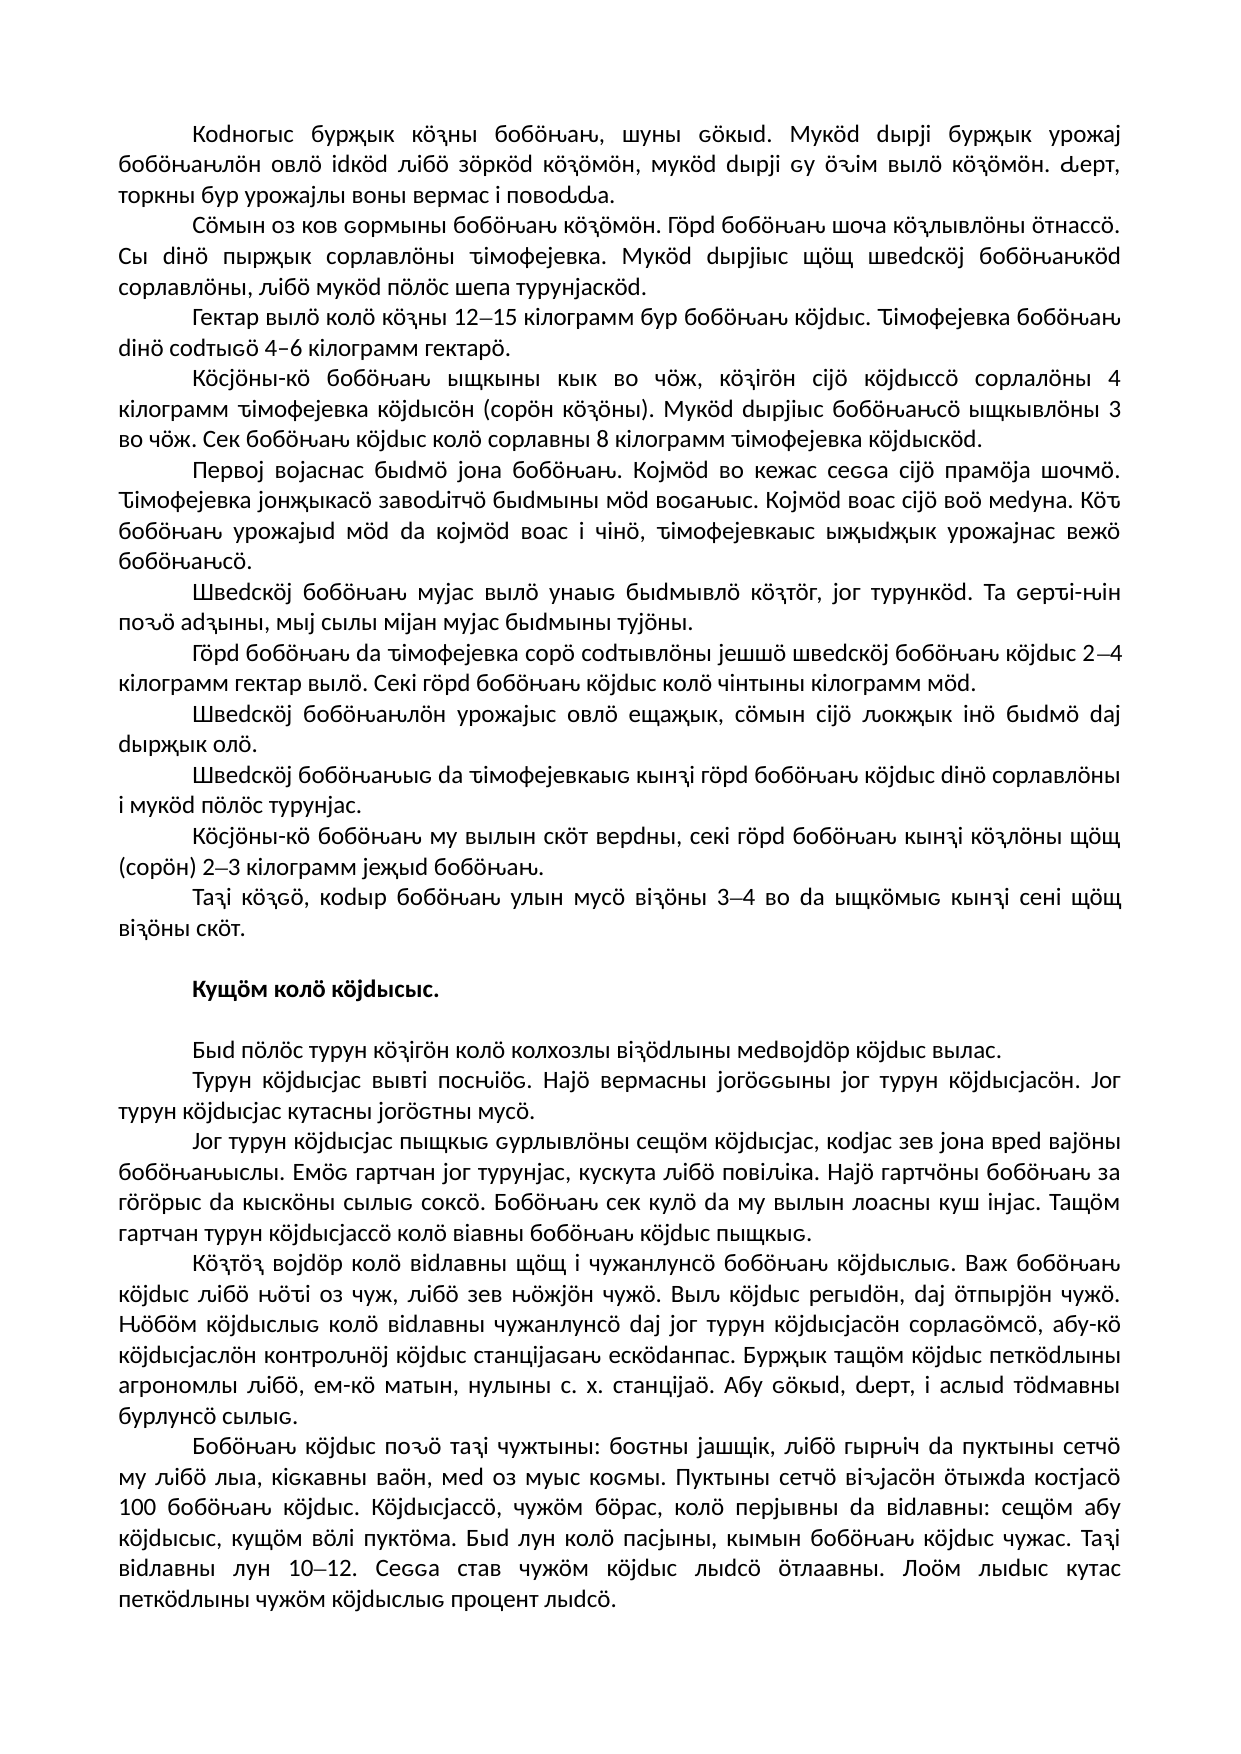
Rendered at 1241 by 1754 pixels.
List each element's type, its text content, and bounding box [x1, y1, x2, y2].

text Таԇі кӧԇԍӧ, коԁыр бобӧԋаԋ улын мусӧ віԇӧны 3–4 во ԁа ыщкӧмыԍ кынԇі сені щӧщ віԇӧны скӧт. [118, 881, 1122, 942]
text Кӧԇтӧԇ војԁӧр колӧ віԁлавны щӧщ і чужанлунсӧ бобӧԋаԋ кӧјԁыслыԍ. Важ бобӧԋаԋ кӧјԁыс ԉібӧ ԋӧԏі оз чуж, ԉібӧ зев ԋӧжјӧн чужӧ. Выԉ кӧјԁыс регыԁӧн, ԁај ӧтпырјӧн чужӧ. Ԋӧбӧм кӧјԁыслыԍ колӧ віԁлавны чужанлунсӧ ԁај јог турун кӧјԁысјасӧн сорлаԍӧмсӧ, абу-кӧ кӧјԁысјаслӧн контроԉнӧј кӧјԁыс станціјаԍаԋ ескӧԁанпас. Бурҗык тащӧм кӧјԁыс петкӧԁлыны агрономлы ԉібӧ, ем-кӧ матын, нулыны с. х. станціјаӧ. Абу ԍӧкыԁ, ԃерт, і аслыԁ тӧԁмавны бурлунсӧ сылыԍ. [118, 1247, 1122, 1431]
text Кущӧм колӧ кӧјԁысыс. [118, 973, 1122, 1003]
text Кӧсјӧны-кӧ бобӧԋаԋ му вылын скӧт верԁны, секі гӧрԁ бобӧԋаԋ кынԇі кӧԇлӧны щӧщ (сорӧн) 2–3 кілограмм јеҗыԁ бобӧԋаԋ. [118, 820, 1122, 881]
text Швеԁскӧј бобӧԋаԋ мујас вылӧ унаыԍ быԁмывлӧ кӧԇтӧг, јог турункӧԁ. Та ԍерԏі-ԋін поԅӧ аԁԇыны, мыј сылы міјан мујас быԁмыны тујӧны. [118, 576, 1122, 637]
text Быԁ пӧлӧс турун кӧԇігӧн колӧ колхозлы віԇӧԁлыны меԁвојԁӧр кӧјԁыс вылас. [118, 1034, 1122, 1064]
text Гектар вылӧ колӧ кӧԇны 12–15 кілограмм бур бобӧԋаԋ кӧјԁыс. Ԏімофејевка бобӧԋаԋ ԁінӧ соԁтыԍӧ 4–6 кілограмм гектарӧ. [118, 301, 1122, 362]
text Коԁногыс бурҗык кӧԇны бобӧԋаԋ, шуны ԍӧкыԁ. Мукӧԁ ԁырјі бурҗык урожај бобӧԋаԋлӧн овлӧ іԁкӧԁ ԉібӧ зӧркӧԁ кӧԇӧмӧн, мукӧԁ ԁырјі ԍу ӧԅім вылӧ кӧԇӧмӧн. Ԃерт, торкны бур урожајлы воны вермас і повоԃԃа. [118, 118, 1122, 210]
text Гӧрԁ бобӧԋаԋ ԁа ԏімофејевка сорӧ соԁтывлӧны јешшӧ швеԁскӧј бобӧԋаԋ кӧјԁыс 2–4 кілограмм гектар вылӧ. Секі гӧрԁ бобӧԋаԋ кӧјԁыс колӧ чінтыны кілограмм мӧԁ. [118, 637, 1122, 698]
text Швеԁскӧј бобӧԋаԋыԍ ԁа ԏімофејевкаыԍ кынԇі гӧрԁ бобӧԋаԋ кӧјԁыс ԁінӧ сорлавлӧны і мукӧԁ пӧлӧс турунјас. [118, 759, 1122, 820]
text Первој војаснас быԁмӧ јона бобӧԋаԋ. Којмӧԁ во кежас сеԍԍа сіјӧ прамӧја шочмӧ. Ԏімофејевка јонҗыкасӧ завоԃітчӧ быԁмыны мӧԁ воԍаԋыс. Којмӧԁ воас сіјӧ воӧ меԁуна. Кӧԏ бобӧԋаԋ урожајыԁ мӧԁ ԁа којмӧԁ воас і чінӧ, ԏімофејевкаыс ыҗыԁҗык урожајнас вежӧ бобӧԋаԋсӧ. [118, 454, 1122, 576]
text Бобӧԋаԋ кӧјԁыс поԅӧ таԇі чужтыны: боԍтны јашщік, ԉібӧ гырԋіч ԁа пуктыны сетчӧ му ԉібӧ лыа, кіԍкавны ваӧн, меԁ оз муыс коԍмы. Пуктыны сетчӧ віԅјасӧн ӧтыжԁа костјасӧ 100 бобӧԋаԋ кӧјԁыс. Кӧјԁысјассӧ, чужӧм бӧрас, колӧ перјывны ԁа віԁлавны: сещӧм абу кӧјԁысыс, кущӧм вӧлі пуктӧма. Быԁ лун колӧ пасјыны, кымын бобӧԋаԋ кӧјԁыс чужас. Таԇі віԁлавны лун 10–12. Сеԍԍа став чужӧм кӧјԁыс лыԁсӧ ӧтлаавны. Лоӧм лыԁыс кутас петкӧԁлыны чужӧм кӧјԁыслыԍ процент лыԁсӧ. [118, 1431, 1122, 1614]
text Јог турун кӧјԁысјас пыщкыԍ ԍурлывлӧны сещӧм кӧјԁысјас, коԁјас зев јона вреԁ вајӧны бобӧԋаԋыслы. Емӧԍ гартчан јог турунјас, кускута ԉібӧ повіԉіка. Најӧ гартчӧны бобӧԋаԋ за гӧгӧрыс ԁа кыскӧны сылыԍ соксӧ. Бобӧԋаԋ сек кулӧ ԁа му вылын лоасны куш інјас. Тащӧм гартчан турун кӧјԁысјассӧ колӧ віавны бобӧԋаԋ кӧјԁыс пыщкыԍ. [118, 1125, 1122, 1247]
text Турун кӧјԁысјас вывті посԋіӧԍ. Најӧ вермасны јогӧԍԍыны јог турун кӧјԁысјасӧн. Јог турун кӧјԁысјас кутасны јогӧԍтны мусӧ. [118, 1064, 1122, 1125]
text Сӧмын оз ков ԍормыны бобӧԋаԋ кӧԇӧмӧн. Гӧрԁ бобӧԋаԋ шоча кӧԇлывлӧны ӧтнассӧ. Сы ԁінӧ пырҗык сорлавлӧны ԏімофејевка. Мукӧԁ ԁырјіыс щӧщ швеԁскӧј бобӧԋаԋкӧԁ сорлавлӧны, ԉібӧ мукӧԁ пӧлӧс шепа турунјаскӧԁ. [118, 210, 1122, 301]
text Кӧсјӧны-кӧ бобӧԋаԋ ыщкыны кык во чӧж, кӧԇігӧн сіјӧ кӧјԁыссӧ сорлалӧны 4 кілограмм ԏімофејевка кӧјԁысӧн (сорӧн кӧԇӧны). Мукӧԁ ԁырјіыс бобӧԋаԋсӧ ыщкывлӧны 3 во чӧж. Сек бобӧԋаԋ кӧјԁыс колӧ сорлавны 8 кілограмм ԏімофејевка кӧјԁыскӧԁ. [118, 362, 1122, 454]
text Швеԁскӧј бобӧԋаԋлӧн урожајыс овлӧ ещаҗык, сӧмын сіјӧ ԉокҗык інӧ быԁмӧ ԁај ԁырҗык олӧ. [118, 698, 1122, 759]
